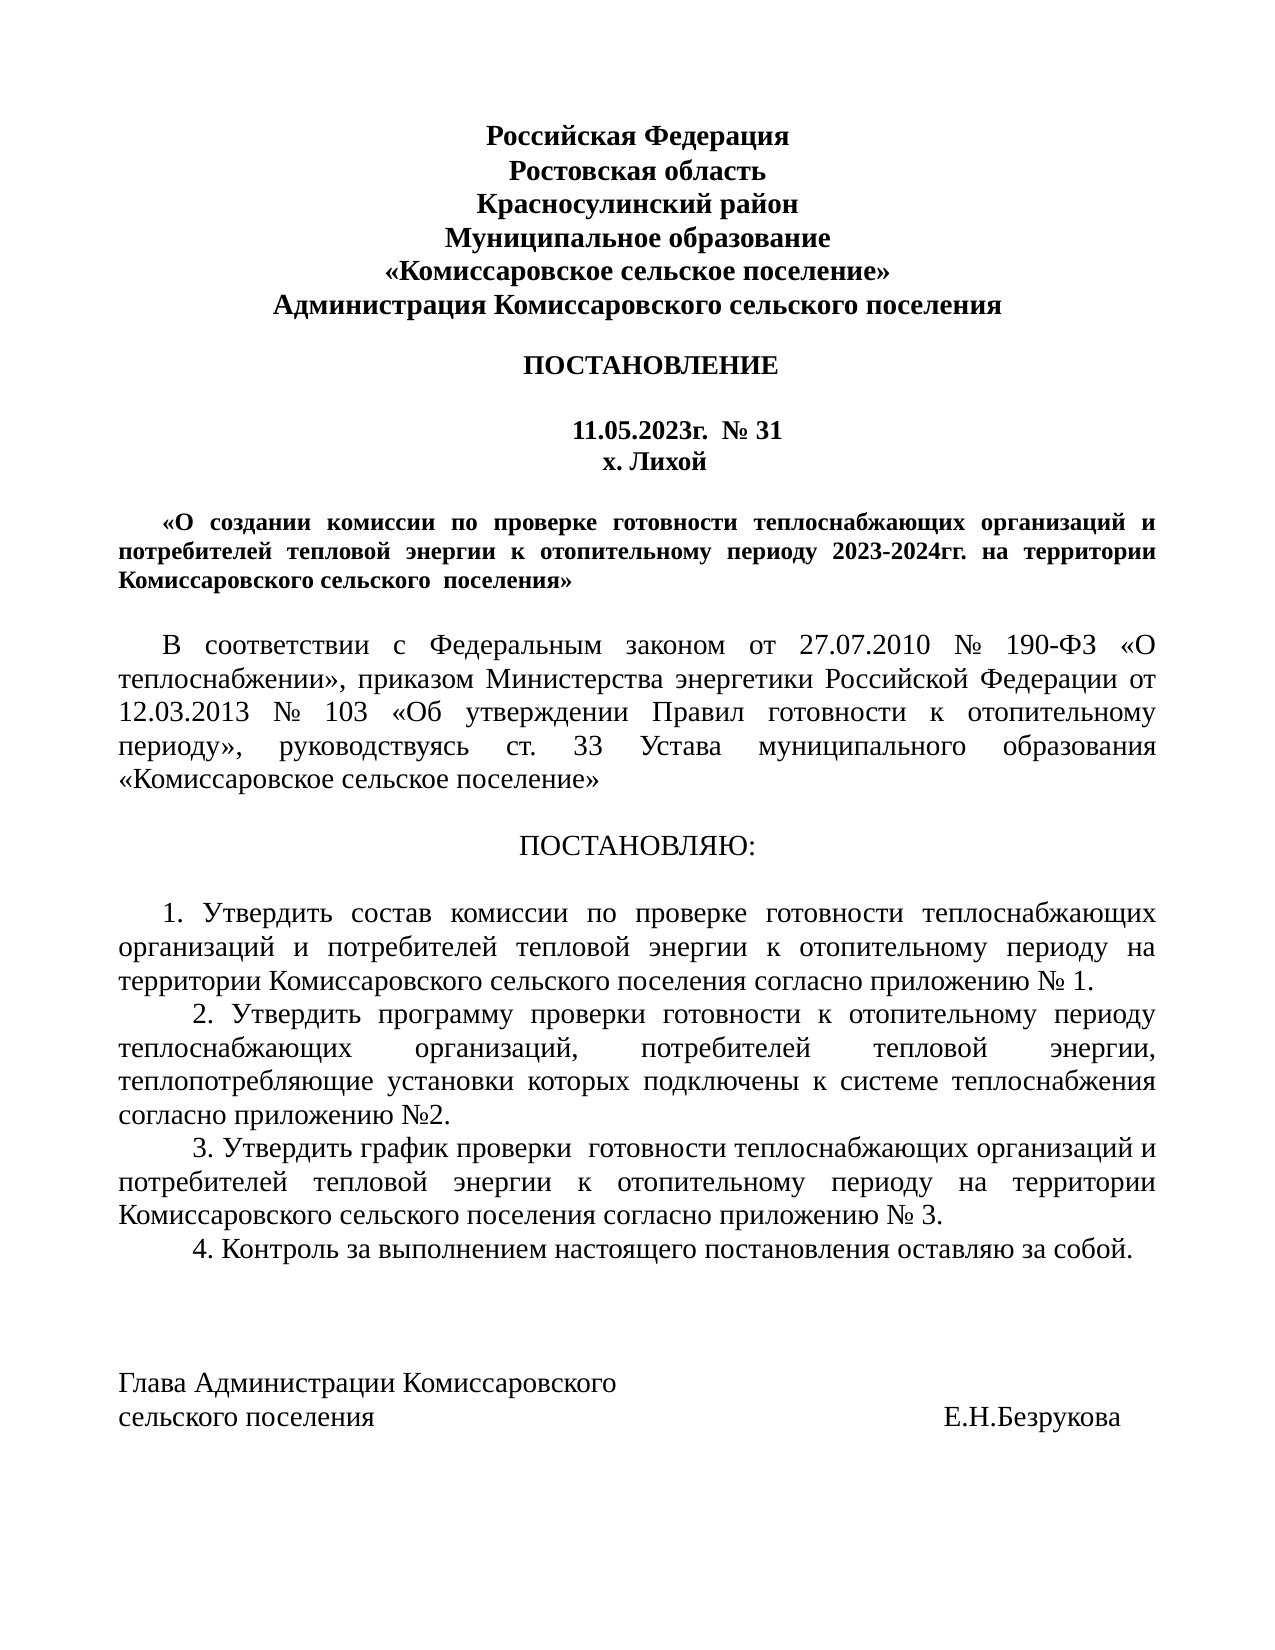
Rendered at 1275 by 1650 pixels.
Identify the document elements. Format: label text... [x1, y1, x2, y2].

text 11.05.2023г. № 31 [118, 414, 1157, 445]
text ПОСТАНОВЛЯЮ: [118, 828, 1157, 862]
text сельского поселения Е.Н.Безрукова [118, 1399, 1157, 1432]
text 4. Контроль за выполнением настоящего постановления оставляю за собой. [118, 1231, 1157, 1264]
text Красносулинский район [118, 186, 1157, 220]
text 2. Утвердить программу проверки готовности к отопительному периоду теплоснабжающих организаций, потребителей тепловой энергии, теплопотребляющие установки которых подключены к системе теплоснабжения согласно приложению №2. [118, 996, 1157, 1130]
text Муниципальное образование [118, 220, 1157, 253]
text ПОСТАНОВЛЕНИЕ [118, 349, 1157, 381]
text «Комиссаровское сельское поселение» [118, 253, 1157, 287]
text «О создании комиссии по проверке готовности теплоснабжающих организаций и потребителей тепловой энергии к отопительному периоду 2023-2024гг. на территории Комиссаровского сельского поселения» [118, 507, 1157, 594]
text 3. Утвердить график проверки готовности теплоснабжающих организаций и потребителей тепловой энергии к отопительному периоду на территории Комиссаровского сельского поселения согласно приложению № 3. [118, 1130, 1157, 1231]
text Глава Администрации Комиссаровского [118, 1365, 1157, 1399]
text х. Лихой [118, 445, 1157, 476]
text В соответствии с Федеральным законом от 27.07.2010 № 190-ФЗ «О теплоснабжении», приказом Министерства энергетики Российской Федерации от 12.03.2013 № 103 «Об утверждении Правил готовности к отопительному периоду», руководствуясь ст. 33 Устава муниципального образования «Комиссаровское сельское поселение» [118, 627, 1157, 795]
text 1. Утвердить состав комиссии по проверке готовности теплоснабжающих организаций и потребителей тепловой энергии к отопительному периоду на территории Комиссаровского сельского поселения согласно приложению № 1. [118, 896, 1157, 996]
text Администрация Комиссаровского сельского поселения [118, 287, 1157, 321]
text Ростовская область [118, 153, 1157, 186]
text Российская Федерация [118, 118, 1157, 152]
